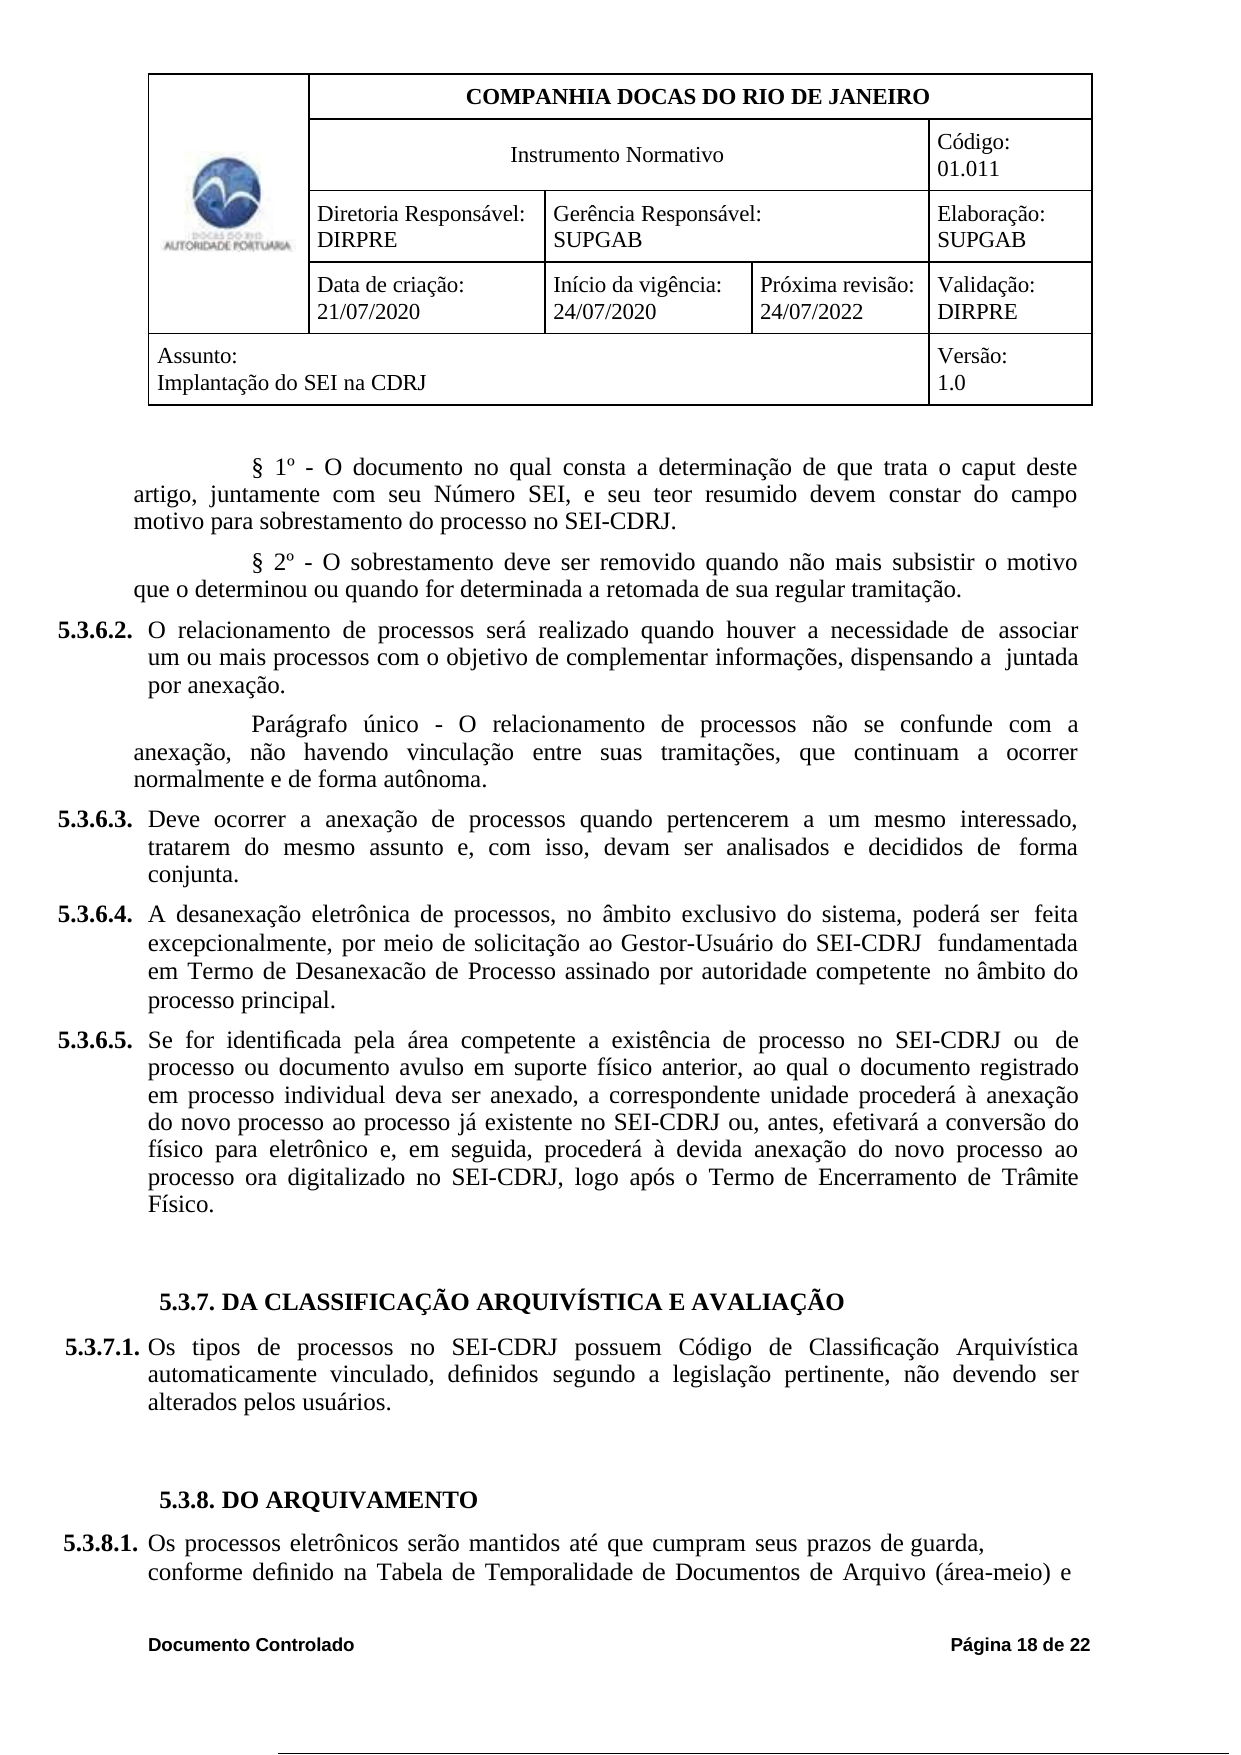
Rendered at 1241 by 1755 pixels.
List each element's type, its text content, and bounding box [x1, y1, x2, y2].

table_cell Instrumento Normativo [310, 120, 928, 189]
table_cell Validação: DIRPRE [930, 263, 1091, 332]
list A desanexação eletrônica de processos, no âmbito exclusivo do sistema, poderá ser feita excepcionalmente, por meio de solicitação ao Gestor-Usuário do SEI-CDRJ fundamentada em Termo de Desanexacão de Processo assinado por autoridade competente no âmbito do processo principal. [133, 899, 1078, 1014]
table_cell Elaboração: SUPGAB [930, 191, 1091, 261]
table_cell Código: 01.011 [930, 120, 1091, 189]
table_cell Diretoria Responsável: DIRPRE [310, 191, 544, 261]
text conforme deﬁnido na Tabela de Temporalidade de Documentos de Arquivo (área-meio) e [148, 1557, 1109, 1586]
table_cell Próxima revisão: 24/07/2022 [753, 263, 928, 332]
table_header COMPANHIA DOCAS DO RIO DE JANEIRO [310, 75, 1091, 118]
table_cell Gerência Responsável: SUPGAB [546, 191, 928, 261]
table_cell Versão: 1.0 [930, 334, 1091, 404]
text § 2º - O sobrestamento deve ser removido quando não mais subsistir o motivo que o determinou ou quando for determinada a retomada de sua regular tramitação. [133, 548, 1078, 603]
table_header [149, 75, 308, 332]
list O relacionamento de processos será realizado quando houver a necessidade de associar um ou mais processos com o objetivo de complementar informações, dispensando a juntada por anexação. [133, 616, 1079, 699]
list Os processos eletrônicos serão mantidos até que cumpram seus prazos de guarda, [133, 1529, 1109, 1557]
list DO ARQUIVAMENTO [159, 1485, 1109, 1513]
list Os tipos de processos no SEI-CDRJ possuem Código de Classiﬁcação Arquivística automaticamente vinculado, deﬁnidos segundo a legislação pertinente, não devendo ser alterados pelos usuários. [133, 1333, 1078, 1416]
text § 1º - O documento no qual consta a determinação de que trata o caput deste artigo, juntamente com seu Número SEI, e seu teor resumido devem constar do campo motivo para sobrestamento do processo no SEI-CDRJ. [133, 453, 1078, 535]
list Deve ocorrer a anexação de processos quando pertencerem a um mesmo interessado, tratarem do mesmo assunto e, com isso, devam ser analisados e decididos de forma conjunta. [133, 806, 1078, 888]
list DA CLASSIFICAÇÃO ARQUIVÍSTICA E AVALIAÇÃO [159, 1287, 1109, 1316]
text Parágrafo único - O relacionamento de processos não se confunde com a anexação, não havendo vinculação entre suas tramitações, que continuam a ocorrer normalmente e de forma autônoma. [133, 711, 1078, 793]
list Se for identiﬁcada pela área competente a existência de processo no SEI-CDRJ ou de processo ou documento avulso em suporte físico anterior, ao qual o documento registrado em processo individual deva ser anexado, a correspondente unidade procederá à anexação do novo processo ao processo já existente no SEI-CDRJ ou, antes, efetivará a conversão do físico para eletrônico e, em seguida, procederá à devida anexação do novo processo ao processo ora digitalizado no SEI-CDRJ, logo após o Termo de Encerramento de Trâmite Físico. [133, 1026, 1079, 1218]
table_cell Início da vigência: 24/07/2020 [546, 263, 751, 332]
table_cell Assunto: Implantação do SEI na CDRJ [149, 334, 928, 404]
table_cell Data de criação: 21/07/2020 [310, 263, 544, 332]
